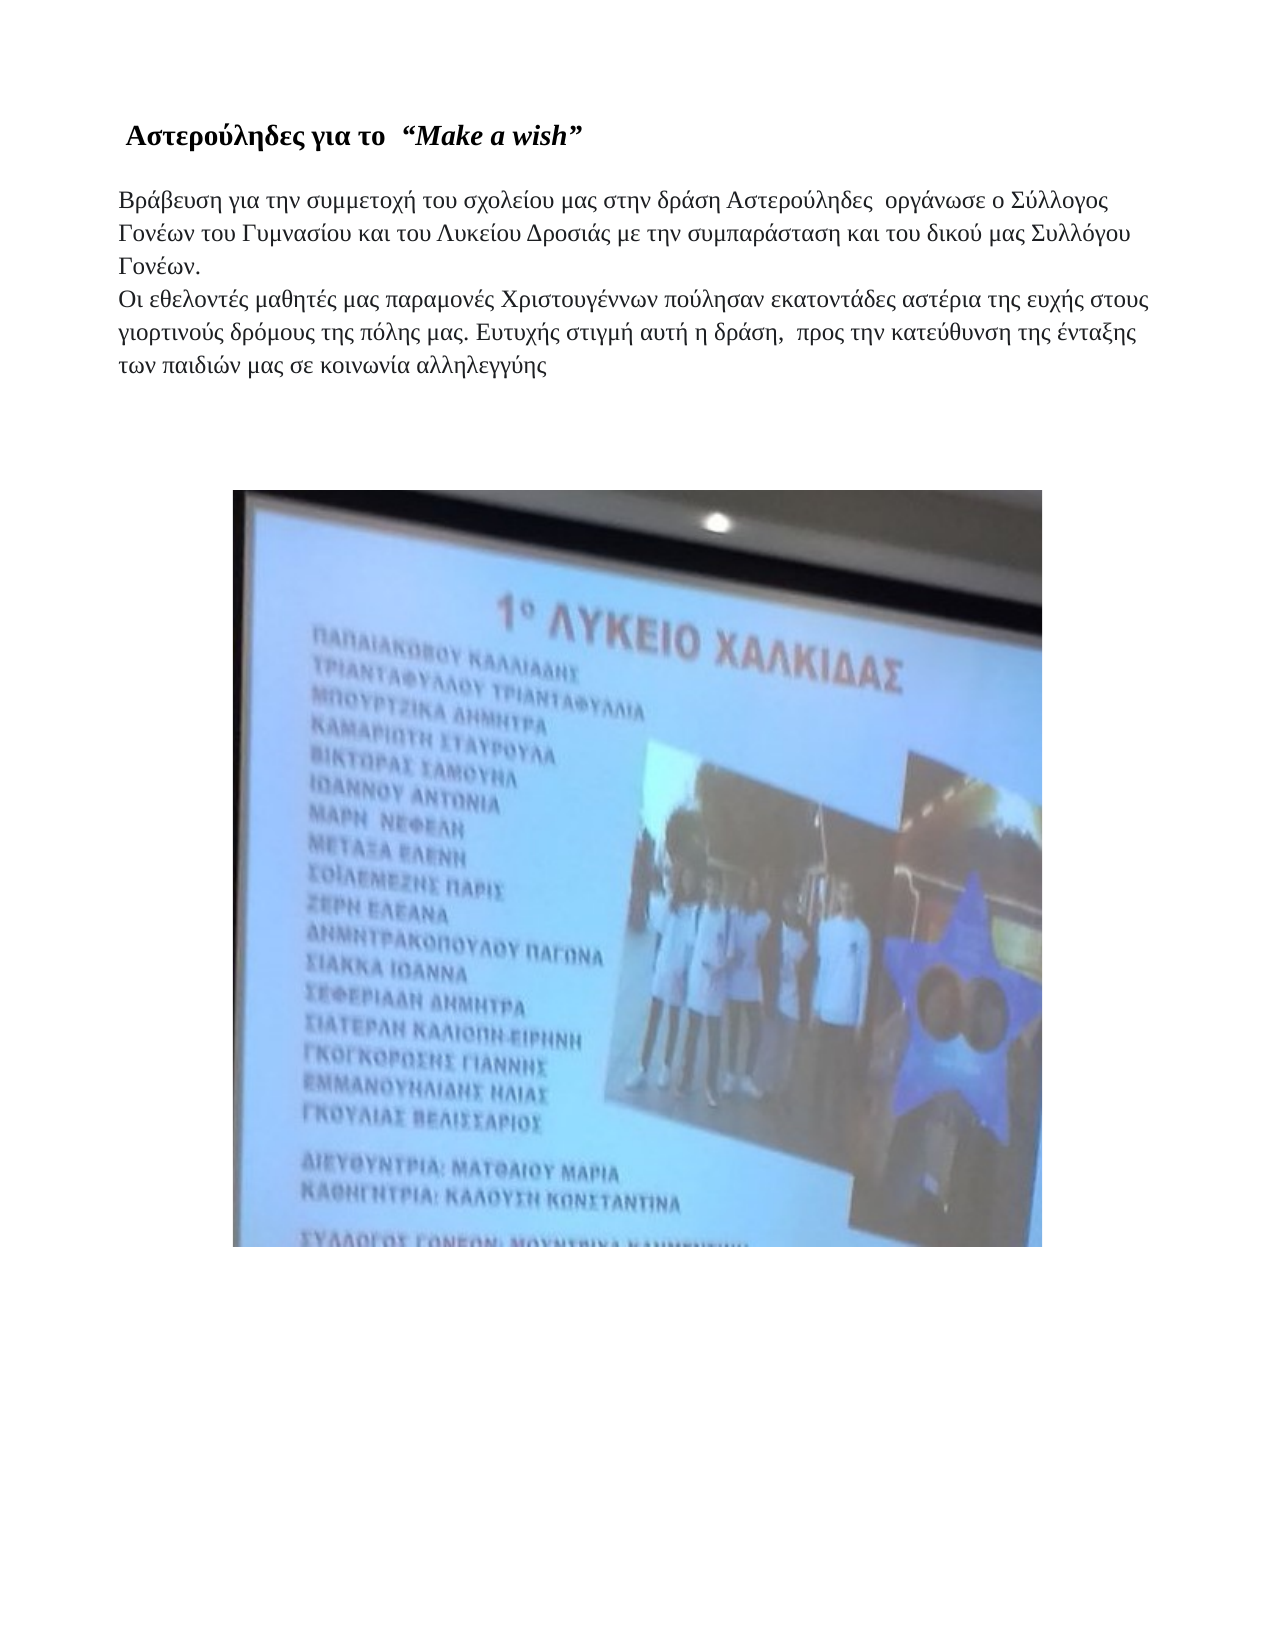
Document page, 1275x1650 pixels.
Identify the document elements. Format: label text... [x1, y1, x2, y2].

text Αστερούληδες για το “Make a wish” [118, 118, 1157, 152]
picture [232, 490, 1043, 1247]
text Οι εθελοντές μαθητές μας παραμονές Χριστουγέννων πούλησαν εκατοντάδες αστέρια της ευχής στους γιορτινούς δρόμους της πόλης μας. Ευτυχής στιγμή αυτή η δράση, προς την κατεύθυνση της ένταξης των παιδιών μας σε κοινωνία αλληλεγγύης [118, 284, 1157, 379]
text Bράβευση για την συμμετοχή του σχολείου μας στην δράση Αστερούληδες οργάνωσε ο Σύλλογος Γονέων του Γυμνασίου και του Λυκείου Δροσιάς με την συμπαράσταση και του δικού μας Συλλόγου Γονέων. [118, 185, 1157, 280]
